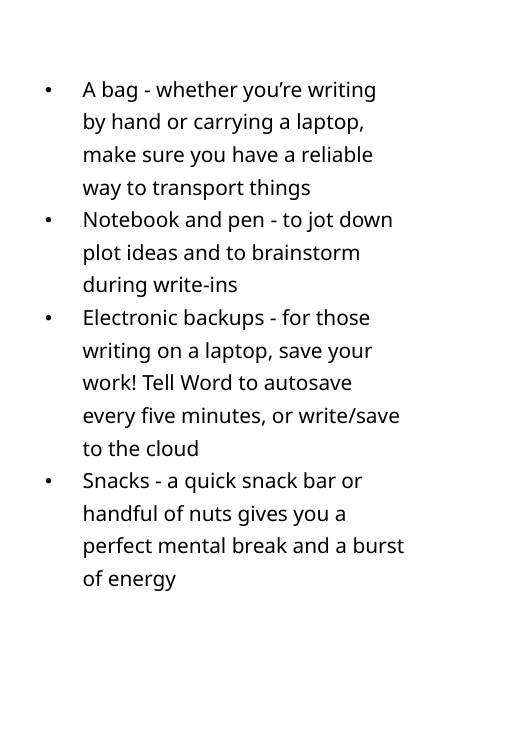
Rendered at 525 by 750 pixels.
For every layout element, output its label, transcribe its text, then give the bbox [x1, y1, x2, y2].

list A bag - whether you’re writing by hand or carrying a laptop, make sure you have a reliable way to transport things [45, 75, 405, 201]
list Snacks - a quick snack bar or handful of nuts gives you a perfect mental break and a burst of energy [45, 466, 405, 592]
list Electronic backups - for those writing on a laptop, save your work! Tell Word to autosave every five minutes, or write/save to the cloud [45, 303, 405, 462]
list Notebook and pen - to jot down plot ideas and to brainstorm during write-ins [45, 205, 405, 299]
